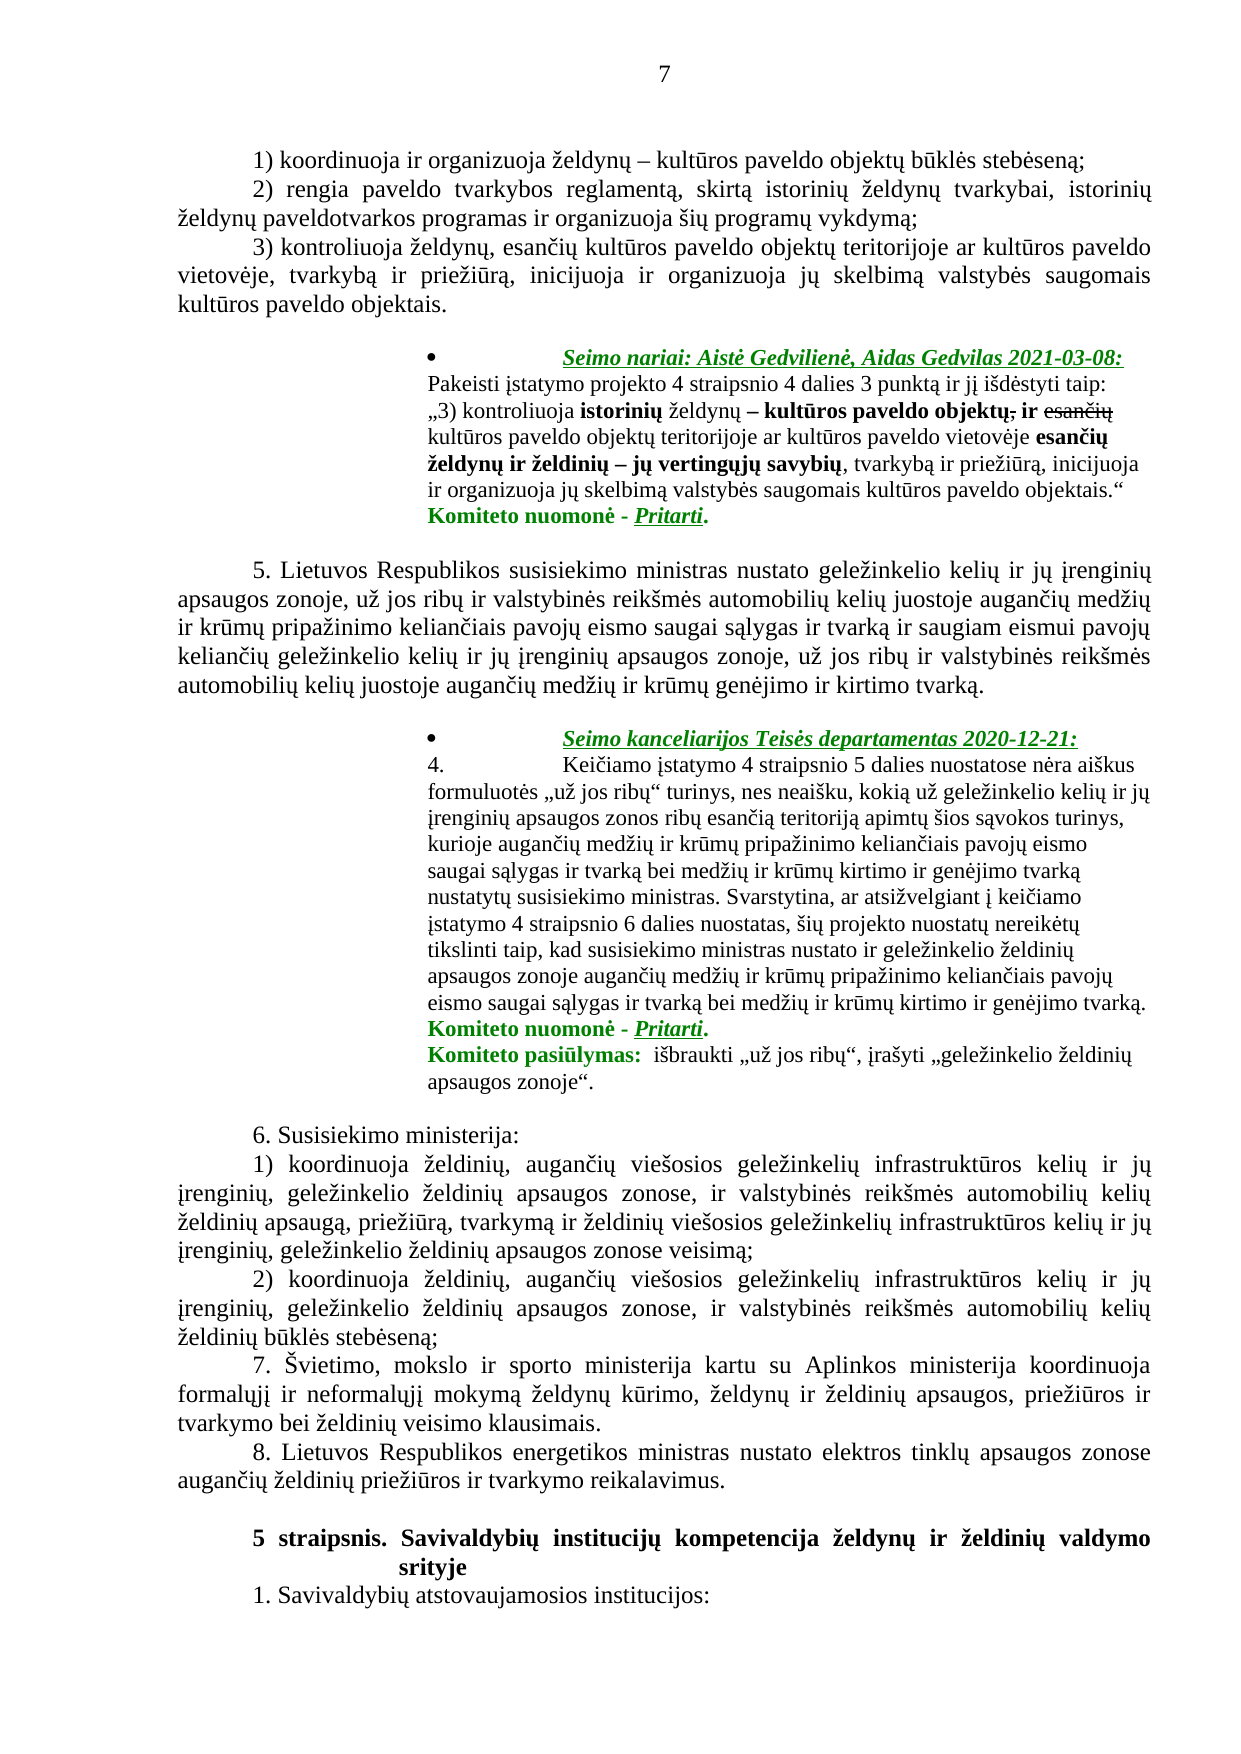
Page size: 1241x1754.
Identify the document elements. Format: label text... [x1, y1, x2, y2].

text 8. Lietuvos Respublikos energetikos ministras nustato elektros tinklų apsaugos zonose augančių želdinių priežiūros ir tvarkymo reikalavimus. [177, 1437, 1152, 1494]
text 7. Švietimo, mokslo ir sporto ministerija kartu su Aplinkos ministerija koordinuoja formalųjį ir neformalųjį mokymą želdynų kūrimo, želdynų ir želdinių apsaugos, priežiūros ir tvarkymo bei želdinių veisimo klausimais. [177, 1350, 1152, 1437]
text 4. Keičiamo įstatymo 4 straipsnio 5 dalies nuostatose nėra aiškus formuluotės „už jos ribų“ turinys, nes neaišku, kokią už geležinkelio kelių ir jų įrenginių apsaugos zonos ribų esančią teritoriją apimtų šios sąvokos turinys, kurioje augančių medžių ir krūmų pripažinimo keliančiais pavojų eismo saugai sąlygas ir tvarką bei medžių ir krūmų kirtimo ir genėjimo tvarką nustatytų susisiekimo ministras. Svarstytina, ar atsižvelgiant į keičiamo įstatymo 4 straipsnio 6 dalies nuostatas, šių projekto nuostatų nereikėtų tikslinti taip, kad susisiekimo ministras nustato ir geležinkelio želdinių apsaugos zonoje augančių medžių ir krūmų pripažinimo keliančiais pavojų eismo saugai sąlygas ir tvarką bei medžių ir krūmų kirtimo ir genėjimo tvarką. [427, 751, 1152, 1015]
text 2) koordinuoja želdinių, augančių viešosios geležinkelių infrastruktūros kelių ir jų įrenginių, geležinkelio želdinių apsaugos zonose, ir valstybinės reikšmės automobilių kelių želdinių būklės stebėseną; [177, 1264, 1152, 1350]
text 3) kontroliuoja želdynų, esančių kultūros paveldo objektų teritorijoje ar kultūros paveldo vietovėje, tvarkybą ir priežiūrą, inicijuoja ir organizuoja jų skelbimą valstybės saugomais kultūros paveldo objektais. [177, 232, 1152, 318]
text 1) koordinuoja ir organizuoja želdynų – kultūros paveldo objektų būklės stebėseną; [177, 145, 1152, 174]
text Komiteto nuomonė - Pritarti. [427, 502, 1152, 529]
text  Seimo nariai: Aistė Gedvilienė, Aidas Gedvilas 2021-03-08: [427, 344, 1152, 371]
text 5. Lietuvos Respublikos susisiekimo ministras nustato geležinkelio kelių ir jų įrenginių apsaugos zonoje, už jos ribų ir valstybinės reikšmės automobilių kelių juostoje augančių medžių ir krūmų pripažinimo keliančiais pavojų eismo saugai sąlygas ir tvarką ir saugiam eismui pavojų keliančių geležinkelio kelių ir jų įrenginių apsaugos zonoje, už jos ribų ir valstybinės reikšmės automobilių kelių juostoje augančių medžių ir krūmų genėjimo ir kirtimo tvarką. [177, 555, 1152, 699]
text Komiteto pasiūlymas: išbraukti „už jos ribų“, įrašyti „geležinkelio želdinių apsaugos zonoje“. [427, 1041, 1152, 1094]
text „3) kontroliuoja istorinių želdynų – kultūros paveldo objektų, ir esančių kultūros paveldo objektų teritorijoje ar kultūros paveldo vietovėje esančių želdynų ir želdinių – jų vertingųjų savybių, tvarkybą ir priežiūrą, inicijuoja ir organizuoja jų skelbimą valstybės saugomais kultūros paveldo objektais.“ [427, 397, 1152, 502]
text 1) koordinuoja želdinių, augančių viešosios geležinkelių infrastruktūros kelių ir jų įrenginių, geležinkelio želdinių apsaugos zonose, ir valstybinės reikšmės automobilių kelių želdinių apsaugą, priežiūrą, tvarkymą ir želdinių viešosios geležinkelių infrastruktūros kelių ir jų įrenginių, geležinkelio želdinių apsaugos zonose veisimą; [177, 1149, 1152, 1264]
text  Seimo kanceliarijos Teisės departamentas 2020-12-21: [427, 725, 1152, 751]
text Pakeisti įstatymo projekto 4 straipsnio 4 dalies 3 punktą ir jį išdėstyti taip: [427, 371, 1152, 397]
text Komiteto nuomonė - Pritarti. [427, 1015, 1152, 1041]
text 5 straipsnis. Savivaldybių institucijų kompetencija želdynų ir želdinių valdymo srityje [252, 1523, 1152, 1580]
text 2) rengia paveldo tvarkybos reglamentą, skirtą istorinių želdynų tvarkybai, istorinių želdynų paveldotvarkos programas ir organizuoja šių programų vykdymą; [177, 174, 1152, 232]
text 6. Susisiekimo ministerija: [177, 1120, 1152, 1149]
text 1. Savivaldybių atstovaujamosios institucijos: [177, 1580, 1152, 1609]
